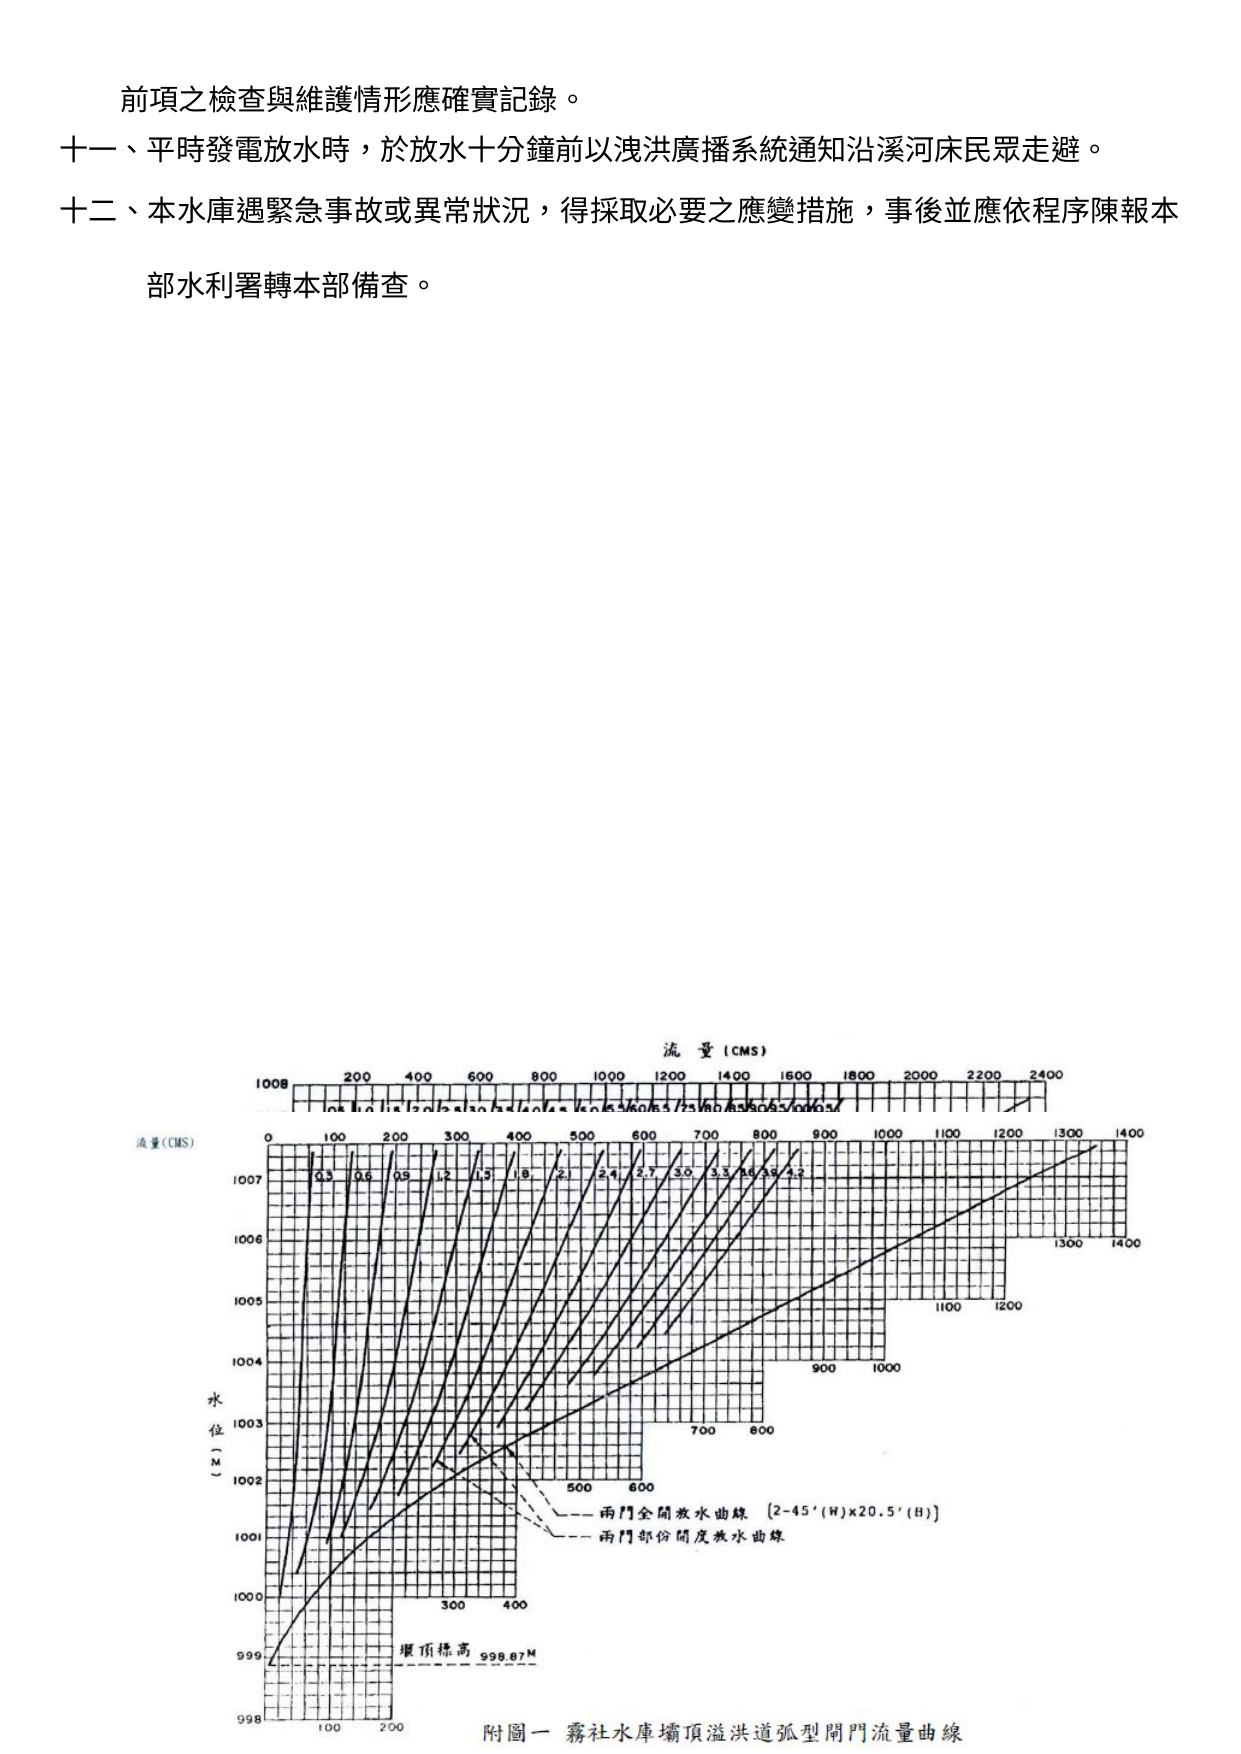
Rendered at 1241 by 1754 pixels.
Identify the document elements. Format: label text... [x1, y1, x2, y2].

text 十一、平時發電放水時，於放水十分鐘前以洩洪廣播系統通知沿溪河床民眾走避。 [59, 121, 1181, 171]
picture [121, 1034, 1159, 1754]
text 十二、本水庫遇緊急事故或異常狀況，得採取必要之應變措施，事後並應依程序陳報本部水利署轉本部備查。 [59, 171, 1181, 321]
text 前項之檢查與維護情形應確實記錄。 [120, 71, 1181, 121]
